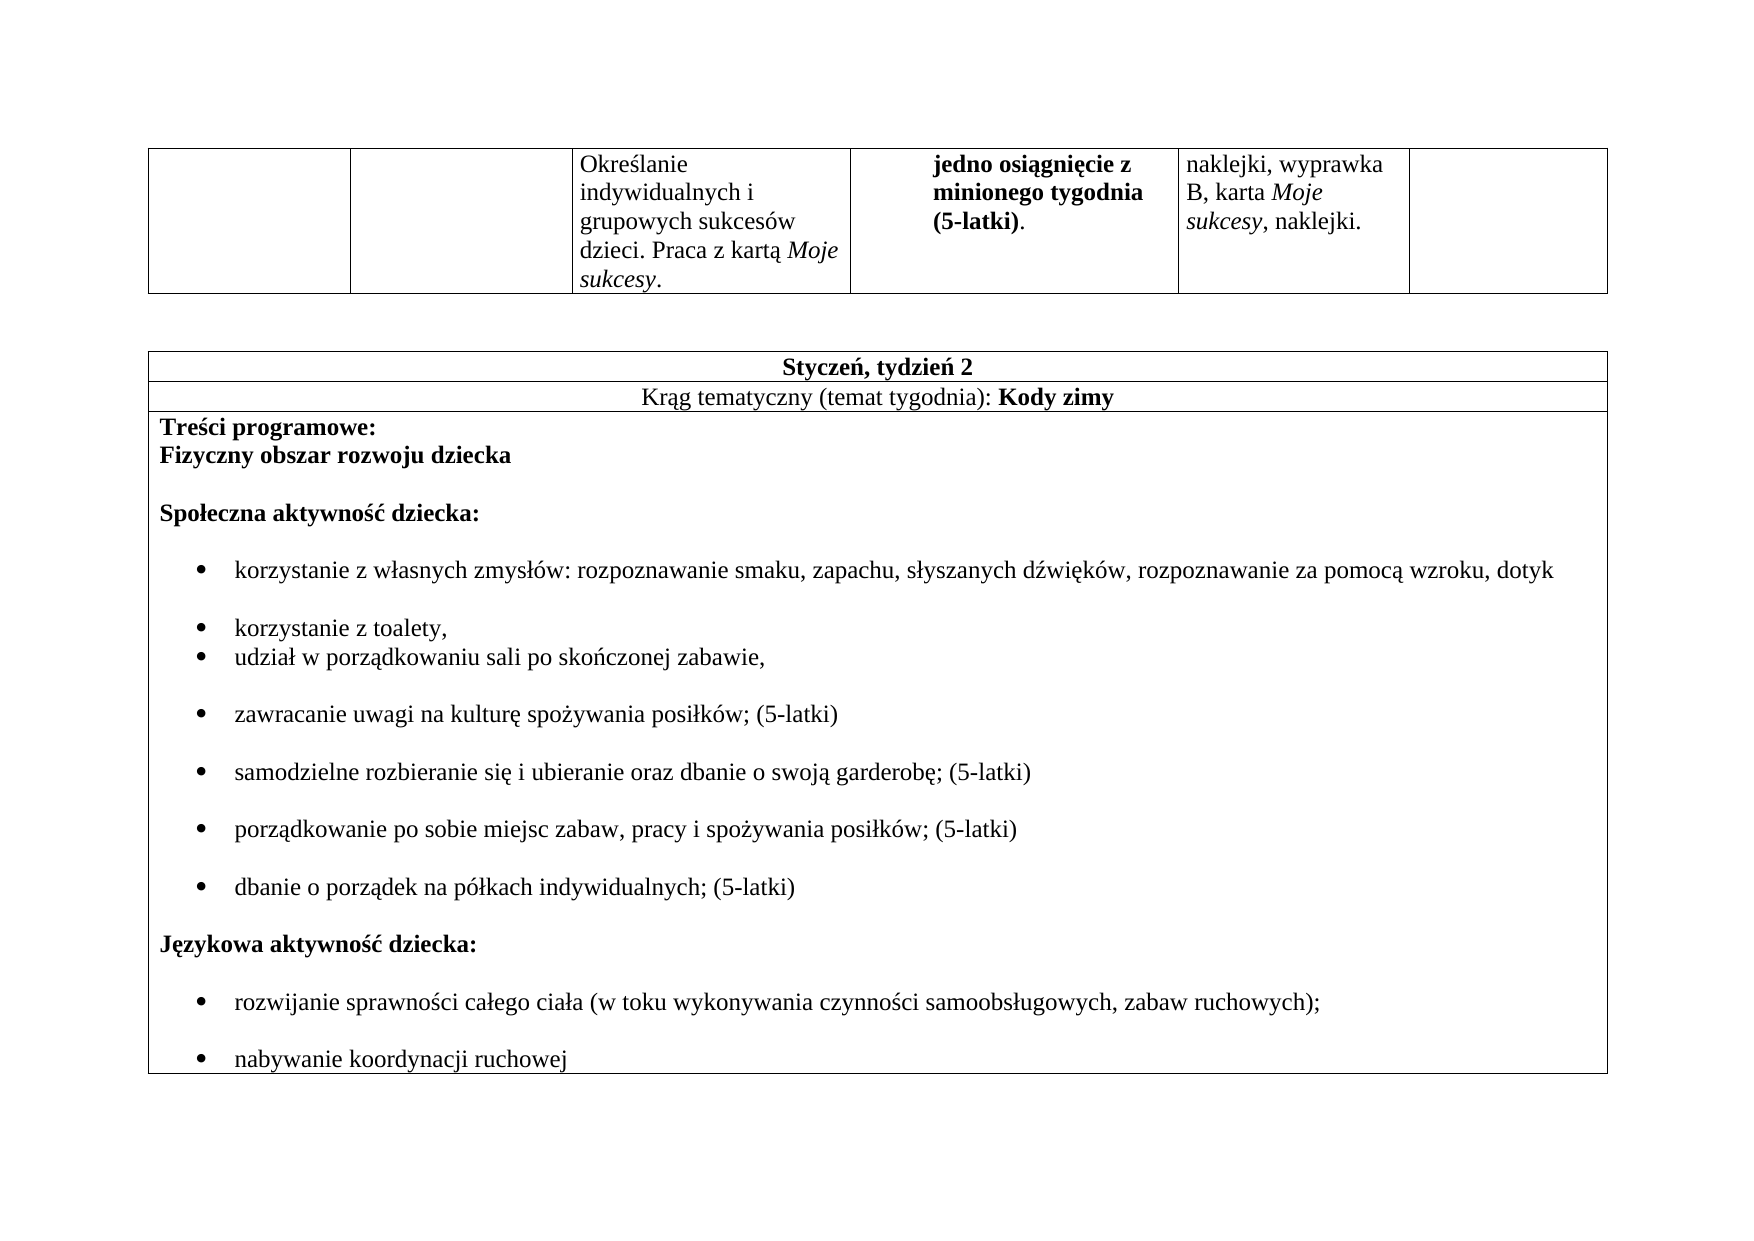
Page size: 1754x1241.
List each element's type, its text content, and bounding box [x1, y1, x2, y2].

table_cell Określanie indywidualnych i grupowych sukcesów dzieci. Praca z kartą Moje sukcesy. [573, 149, 850, 292]
table_cell jedno osiągnięcie z minionego tygodnia (5-latki). [851, 149, 1178, 292]
table_header Styczeń, tydzień 2 [149, 352, 1607, 381]
table_cell Treści programowe: Fizyczny obszar rozwoju dziecka Społeczna aktywność dziecka: korzystanie z własnych zmysłów: rozpoznawanie smaku, zapachu, słyszanych dźwięków, rozpoznawanie za pomocą wzroku, dotyk korzystanie z toalety, udział w porządkowaniu sali po skończonej zabawie, zawracanie uwagi na kulturę spożywania posiłków; (5-latki) samodzielne rozbieranie się i ubieranie oraz dbanie o swoją garderobę; (5-latki) porządkowanie po sobie miejsc zabaw, pracy i spożywania posiłków; (5-latki) dbanie o porządek na półkach indywidualnych; (5-latki) Językowa aktywność dziecka: rozwijanie sprawności całego ciała (w toku wykonywania czynności samoobsługowych, zabaw ruchowych); nabywanie koordynacji ruchowej nabywanie koordynacji wzrokowo-ruchowej, np. powtarzanie prostych ruchów innej osoby w czasie zabawy. nabywanie sprawności manualnej (poprzez wykonywanie czynności wymagających zaangażowania mięśni dłoni, np. lepienie prostych kształtów z plasteliny, zgniatanie i zaginanie papieru) rozwijanie sprawności całego ciała (w toku wykonywania czynności samoobsługowych, zabaw ruchowych i ćwiczeń gimnastycznych); (5-latki) wykonywanie czynności wymagających zaangażowania mięśni dłoni, np.: lepienie z plasteliny, zgniatanie i zaginanie papieru, wycinanie, wydzieranie; (5-latki) rozwijanie koordynacji wzrokowo-ruchowej, np.: powtarzanie ruchów innej osoby w czasie zabawy; (5-latki) wykonywanie czynności z dużym i małym napięciem mięśniowym w toku zabaw ruchowych i ćwiczeń plastycznych; (5-latki) odwzorowywanie elementów (przerysowywanie, rysowanie według wzoru, kalkowanie); (5-latki) Artystyczna aktywność dziecka: uczestniczenie w zabawach rytmicznych i ruchowych, reagowanie na zmiany tempa i dynamiki utworu o dużym zróżnicowaniu, rytmiczne poruszanie się przy muzyce, uczestniczenie w zabawach konstrukcyjnych, budowanie z naturalnych materiałów (piasek, śnieg), uczestniczenie w zabawach angażujących kilka zmysłów jednocześnie. uczestniczenie w zabawach rytmicznych, ruchowych, pląsach przy muzyce; (5-latki) obserwowanie różnych zjawisk fizycznych, np. rozpuszczania ciał stałych w cieczy, krystalizacji, topnienia, parowania, tonięcia i pływania ciał, rozszczepiania światła (tęcza), zjawisk akustycznych (echo), magnetycznych; (5-latki) uczestniczenie w zabawach konstrukcyjno-technicznych wykorzystujących doświadczenia zbierane podczas poznawania środowiska technicznego, np. składanie zabawek z oddzielnych części, budowanie różnych konstrukcji z klocków, przezywanie radości z pozytywnych efektów swoich działań; (5-latki) budowanie z naturalnych materiałów (piasek, śnieg); konstruowanie z tworzywa przyrodniczego, korka, drutu, papieru, wełny; (5-latki Ruchowa i zdrowotna aktywność dziecka: uczestniczenie w zabawach ruchowych: kształtujących postawę, orientacyjno-porządkowych, bieżnych, z elementami czworakowania, z elementami skoku, podskoku, z elementami toczenia, z elementami rzutu, chwytu, równoważnych, organizowanych metodą opowieści ruchowych, ze śpiewem, ubieranie się odpowiednio do warunków atmosferycznych występujących w danej porze roku, przebywanie na świeżym powietrzu – uczestniczenie w spacerach, zabawach, dbanie o higienę poprzez: codzienne mycie całego ciała, mycie zębów po posiłkach, samodzielne korzystanie z toalety, mycie rąk, zwłaszcza po pobycie w toalecie i zabawie na świeżym powietrzu, utrzymywanie czystości odzieży, obuwia, samodzielne ubieranie się i rozbieranie, dbanie o rzeczy osobiste, codzienne zmienianie bielizny, nieużywanie cudzych grzebieni, szczotek, ręczników, zachowywanie porządku w miejscu zabawy, wyrabianie nawyków zdrowotnych przy każdej nadarzającej się sytuacji (np. mycie rąk po skorzystaniu z toalety, składanie w jedno miejsce ubrań podczas przygotowań do leżakowania, korzystnie z chusteczek higienicznych w razie potrzeby), nazywanie części ciała; (5-latki) utrwalanie orientacji w schemacie własnego ciała i ciała drugiej osoby (np. w kontekście kształtowania prawidłowej postawy); (5-latki) uczestniczenie w zabawach ruchowych: kształtujących postawę, orientacyjno-porządkowych, bieżnych, z elementami skoku, podskoku, z elementami toczenia, z elementami rzutu, chwytu, równoważnych, organizowanych metodą opowieści ruchowych, ze śpiewem; (5-latki) uczestniczenie w zabawach organizowanych w terenie (w ogrodzie przedszkolnym, w parku, na boisku) w różnych porach roku (na śniegu, w wodzie); (5-latki) uczestniczenie w ćwiczeniach gimnastycznych; (5-latki) ubieranie się odpowiednio do warunków atmosferycznych występujących w danej porze roku (zapobieganie przegrzaniu i zmarznięciu); (latki) przebywanie na świeżym powietrzu; uczestniczenie w spacerach, zabawach i ćwiczeniach ruchowych; (5-latki) dbanie o higienę poprzez codzienne mycie całego ciała, mycie zębów po posiłkach, samodzielne korzystanie z toalety, mycie rak, zwłaszcza po pobycie w toalecie i po zabawie na świeżym powietrzu, utrzymywanie czystości odzieży, obuwia; zwracanie uwagi na estetyczny wygląd, samodzielne ubieranie się i rozbieranie, dbanie o rzeczy osobiste, codzienne zmienianie bielizny, nieużywanie cudzych grzebieni, szczotek, ręczników, zachowywanie porządku w miejscu zabawy, pracy, nauki; (5-latki) sygnalizowanie nauczycielowi złego samopoczucia; (5-latki) wyrabianie nawyków zdrowotnych, np. samodzielnego ubierania się, poprawnego korzystania z toalety, właściwego zachowania się przy stole, przestrzegania zasad bezpieczeństwa w toku zabaw ruchowych i innych; (5-latki) aktywne uczestniczenie w zabawach na świeżym powietrzu; (5-latki) przeplatanie aktywności ruchowej z odpoczynkiem; (5latki) wybieranie bezpiecznego miejsca do zabaw; (5-latki) bezpieczne korzystanie ze sprzętu sportowego, urządzeń znajdujących się na placu zabaw; (5-latki) informowanie nauczyciela o wszystkich sytuacjach budzących wątpliwości i obawy; (5-latki) naśladowanie ruchów wykonywanych przez nauczyciela, odtwarzanie ruchem całego ciała lub samych rąk sposobów poruszania się zwierząt itp.; (5-latki) Emocjonalny obszar rozwoju dziecka Społeczna aktywność dziecka: podejmowanie prób wspólnych zabaw, wyrażanie i nazywanie różnych emocji podczas zabaw; (5-latki) określanie sytuacji wywołujących różne emocje, np.: radość, złość, smutek, strach; (5-latki) radzenie sobie z emocjami poprzez udział w zabawach , rozmowach, słuchaniu wybranych utworów literackich; (5-latki) zapraszanie innych dzieci do wspólnej zabawy; (5-latki) szanowanie wytworów pracy innych oraz ich własności; (5-latki) dzielenie się wrażeniami, spostrzeżeniami z obserwacji danego zdarzenia, danej sytuacji; (5-latki) zwracanie się o pomoc w trudnych sytuacjach; (5-latki) dostrzeganie, że rośliny i zwierzęta mają swoje potrzeby; dbanie o nie (np. dokarmianie ptaków zimą); (5-latki) Społeczny obszar rozwoju dziecka Społeczna aktywność dziecka: podawanie swojego imienia i nazwiska, poznawanie imion i nazwisk dzieci z grupy, przestrzeganie ustalonych umów i zasad regulujących współżycie w grupie, podejmowanie prób wspólnych zabaw, uczestniczenie we wspólnych zabawach, odpowiadanie na pytania, prezentowanie swoich wyrobów, dokonanie samooceny ich wykonania; (5-latki) uczestniczenie w sytuacjach stwarzających możliwość wyboru, przewidywanie skutków zachowań, zwracanie uwagi na konsekwencje wynikające z danego wyboru; (5-latki) przestrzeganie wspólnie ustalonych umów i zasad regulujących współżycie w grupie; (5-latki) dostrzeganie potrzeb innych, szanowanie ich; (5-latki) cieszenie się z sukcesów drugiej osoby; (5-latki) pomaganie kolegom w sytuacjach wywołujących smutek; (5-latki) szanowanie wytworów pracy innych oraz ich własności; (5-latki) współdziałanie podczas zabaw, gier, tańców integracyjnych; (5-latki) unikanie zachować agresywnych, powstrzymywanie ich, dążenie do kompromisu; (5-latki) uczestniczenie we wspólnych zabawach, np.: ruchowych, prowadzonych metodą Rudolfa Labana, Weroniki Sherborne, wspólne wykonywanie prac plastycznych; (5-latki) dzielenie się wrażeniami, spostrzeżeniami z obserwacji danego zdarzenia, danej sytuacji; (5-latki) odpowiadanie na zadane pytania, formułowanie własnych pytań; (5-latki) Poznawczy obszar rozwoju dziecka Społeczna aktywność dziecka: określanie tego, co dziecko lubi robić. określanie tego, co dziecko robi dobrze: (5-latki) podejmowanie prób posługiwania się przyborami i narzędziami zgodnie z ich przeznaczeniem; (5-latki) opowiadanie o sobie w grupie rówieśniczej; (5-latki) oglądanie zdjęć, ilustracji, słuchanie wierszy, opowiadań – odwoływanie się do własnych obserwacji w celu zwróceni uwagi na piękno naszego kraju; (5-latki) poznawanie modelu kuli ziemskiej – globusa; (5-latki) Językowa aktywność dziecka: maszerowanie w rytmie muzyki lub w rytmie wystukiwanym na bębenku, wyrażanie swoich myśli, potrzeb, przeżyć w rozmowach z rówieśnikami w codziennych sytuacjach; wypowiadanie się na temat obrazka, ilustracji, wysłuchanego tekstu, powtarzanie krótkich rymowanek, wypowiadanie się prostymi zdaniami, słuchanie wierszy, opowiadań, odpowiadanie na pytania dotyczące utworu literackiego. recytowanie, indywidualnie i zespołowo, krótkich wierszy, uczestniczenie w zabawach polegających na odtwarzaniu dźwięków, np. w zabawie w echo melodyczne, wokalne; (5-latki) aktywne słuchanie rozmówcy; (5-latki) wyklaskiwanie rytmicznych fragmentów piosenek; (5-latki) wyrażanie swoich myśli, potrzeb, przeżyć w rozmowach z rówieśnikami w codziennych sytuacjach; (5-latki) swobodne rozmowy na tematy bliskie dzieciom w kontaktach grupowych; (5-latki) przekazywanie swoich odczuć, intencji w sposób werbalny i niewerbalny; (5-latki) stosowanie w wypowiedziach właściwych form fleksyjnych wszystkich odmiennych części mowy: czasownika, rzeczownika, zaimka, przymiotnika, liczebnika; (5-latki) wypowiadanie się złożonymi zdaniami, stosowanie kilkuzdaniowej wypowiedzi; (5-latki) odpowiadanie na pytania, poprawne formułowanie pytań; (5-latki) poznawanie nazwisk wybranych autorów książek dla dzieci, np.: D. Wawiłow, D. Gellner, W. Chotomska, J. Tuwim, J. Brzechwa; (5-latki) słuchanie wierszy, opowiadań, baśni polskich i zagranicznych autorów; (5-latki) obserwowanie otoczenia, wymienianie jego elementów, porównywanie ich z tym, co się znajduje dalej; (5-latki) wymawianie samogłosek, a potem wymawianie za nauczycielem spółgłosek; (5-latki) słuchanie zdań, wyodrębnianie w nich słów; liczenie słów w zdaniach; układanie zdań z określonej liczby słów; określanie kolejnych słów w zdaniu; (5-latki) układanie rymów do podanych słów; (5-latki) wyodrębnianie w słowach sylab, określanie ich kolejności; dzielenie słów na sylaby; liczenie sylab w słowach; tworzenie słów rozpoczynających się, kończących się dana sylabą; (5-latki) umiejętne odczytywanie często stosowanych oznaczeń i symboli; (5-latki) zwracanie uwagi na fakt, że czytanie obok mówienia i pisania jest jedną z form komunikowania się ludzi; (5-latki) rozpoznawanie liter drukowanych – małych i wielkich (5-latki) całościowe rozpoznawanie napisów umieszczonych w sali zajęć – nazw znajdujących się tam zabawek, kącików zainteresowań, roślin (sukcesywne ich wymienianie); (5-latki) wykonywanie ćwiczeń rozwijających orientacje przestrzenną (przygotowanie do czytania od lewej strony do prawej); (5-latki) rozumienie wybranych znaków umownych; (5-latki) Artystyczna aktywność dziecka: słuchanie piosenek w wykonaniu nauczyciela, nauka prostych piosenek fragmentami metodą ze słuchu, śpiewanie piosenek razem z osobą dorosłą, uczestniczenie w zabawach rytmicznych, ruchowych, rytmiczne poruszanie się przy muzyce, tworzenie galerii prac plastycznych dzieci, słuchanie fragmentów książek i tekstów z czasopism, uczestniczenie w zabawach naśladowczych, uczestniczenie w zabawach konstrukcyjnych. budowanie z naturalnych materiałów (piasek, śnieg), wspólne planowanie i przygotowywanie uroczystości na terenie przedszkola i poza nim; (5-latki) słuchanie piosenek w wykonaniu nauczyciela oraz nagrań; (5-latki) nauka piosenek fragmentami, metodą ze słuchu; (5-latki) śpiewanie piosenek – zbiorowe i indywidualne; (5-latki) wykorzystanie naturalnych efektów perkusyjnych (klaskania, tupania, stukania…) do akompaniamentu podczas słuchania lub śpiewania piosenek; (5-latki) poznawanie wyglądu instrumentów perkusyjnych: kołatki, grzechotki, bębenka, trójkąta, talerzy, drewienek i sposobu gry na nich; (5-latki) wykonywanie akompaniamentu do piosenek na instrumentach perkusyjnych oraz innych przedmiotach – indywidualnie lub grupowo (tworzenie orkiestry); (5-latki) wykonywanie prostych, jedno-, dwutaktowych tematów rytmicznych na instrumentach perkusyjnych; (5-latki) uczestniczenie w zabawach rytmicznych, ruchowych, pląsach przy muzyce; (5-latki) reagowanie na zmiany tempa i dynamiki utworu; (5-latki) estetyczne, rytmiczne poruszanie się przy muzyce; (5-latki) improwizowanie piosenki ruchem; (5-latki) dostrzeganie zmian w wysokości dźwięków; (5-latki) tworzenie galerii prac plastycznych dzieci, związanych, np. z porami roku; (5-latki) tworzenie różnych przestrzennych kompozycji z wykorzystaniem palców, dłoni, całego ciała; (5-latki) rysowanie, malowanie farbami plakatowymi, akwarelami z użyciem palców lub pędzli, na różnym podłożu; wycinanie, wydzieranie z różnych materiałów, obrysowywanie szablonów, lepienie z gliny, plasteliny, masy solnej i papierowej, modeliny, naklejanie, ugniatanie itd.; (5-latki) odczuwanie radości z tworzenia, działania plastycznego; (5-latki) słuchanie, czytanych przez nauczyciela lub lektora, fragmentów literatury z odpowiednią intonacją i odpowiednim natężeniem głosu; zwracanie uwagi na piękno języka polskiego (5-latki) wyrażanie swoich przeżyć wewnętrznych, uczuć poprzez różne formy ekspresji: słowną, ruchową, plastyczną, muzyczną; (5-latki) Aktywność poznawcza wykorzystywanie w zabawach różnych zabawek, przedmiotów, uczestniczenie w zabawach organizowanych przez nauczyciela, dających dziecku satysfakcję i radość, powtarzanie z pamięci wierszy, rymowanek, piosenek w połączeniu z ruchem, nauka na pamięć krótkich wierszy i piosenek treściowo bliskich dzieciom oraz sytuacjom, z jakimi się spotykają, dotykanie swojego ciała, zabawy z wykorzystaniem palców, dłoni, głowy, ramion itd.; oglądanie siebie w lustrze, liczenie z wymienianiem kolejnych liczebników głównych; zwrócenie uwagi na rolę ostatniego liczebnika, liczenie palców, przedmiotów itp., obserwowanie środowiska przyrodniczego; zwracanie uwagi na dominującą kolorystykę, zmiany, jakie zachodzą w przyrodzie, obserwowanie zmian zachodzących w przyrodzie zimą; zwracanie uwagi na koloryt i piękno przyrody w zimowej szacie, poznawanie zjawisk atmosferycznych charakterystycznych dla zimy, nazywanie ich, np.: opady śniegu. uczestniczenie w zabawach rozwijających: aktywność badawczą, umiejętność rozwiązywania problemów, myślenie, wyobrażenia, umiejętność klasyfikowania, uogólniania, rozumowania przyczynowo-skutkowego, poznawania samego siebie; (5-latki) uczestniczenie w zabawach organizowanych przez nauczyciela, dających dziecku satysfakcje i radość; (5-latki) wykorzystywanie w zabawach (także w sposób niekonwencjonalny) różnych zabawek, przedmiotów, znaków i symboli; (5-latki) rozpoznawanie przedmiotów, roślin, zwierząt za pomocą zmysłów: dotyku, smaku, węchu, wzroku, słuchu; (5-latki) dbanie o higienę zmysłów, np. unikanie hałasu, krzyku; (5-latki) mówienie z pamięci wierszy, rymowanek, piosenek w połączeniu z ruchem, obrazem, dźwiękiem; (5-latki) nauka na pamięć wierszy i piosenek treściowo bliskich dzieciom oraz sytuacjom, z jakimi się spotykają; (5-latki) uczestniczenie w zabawach, ćwiczeniach, pracach plastycznych, rozmowach, słuchaniu wierszy, opowiadań sprzyjających koncentracji uwagi; (5-latki) uczestniczenie w różnego rodzaju zabawach twórczych (tematycznych, konstrukcyjnych, ruchowych, z elementem pantomimy itd.): (5-latki) rozwijanie myślenia logicznego poprzez: rozwiązywanie zagadek, rebusów; (5-latki) słuchanie rymowanek, wierszy, opisujących nierealne miejsca, postacie, zdarzenia; (5-latki) nazywanie i wskazywanie części ciała występujących podwójnie, parami – oczu, uszu, nóg; (5-latki) poruszanie się pod dyktando nauczyciela; (5-latki) wykonywanie ćwiczeń w parach; (5-latki) zwracanie uwagi na kalendarze, ich rolę w określaniu dni tygodnia, miesięcy; (5-latki) budowanie danego szeregu według wzrastającej lub malejącej liczby elementów, wielkości, natężenia barwy; (5-latki) łączenie przedmiotów w grupy na podstawie cechy percepcyjnej, np. barwy, wielkości, kształtu, a następnie cech funkcjonalnych; (5-latki) rozróżnianie błędnego liczenia od poprawnego; (5-latki) wyjaśnianie roli wody w życiu ludzi i zwierząt; (5-latki) poznawanie kalendarza pogody; (5-latki) poznawanie zjawisk atmosferycznych charakterystycznych dla zimy, nazywanie ich, np.: opady śniegu, szron, szadź, zawieje śnieżne; (5-latki) poznawanie wybranych właściwości fizycznych śniegu i lodu, zwracanie uwagi na zanieczyszczenia, które zatrzymują w sobie; (5-latki) poznawanie charakterystycznych oznak zimy: krótkie dni, niska temperatura dokarmianie i dopajanie zwierząt w trudnych, zimowych warunkach; (5-latki) pomaganie zwierzętom, np. dokarmianie zwierząt w schronisku, ptaków zimą; (5-latki) szanowanie wody, niemarnowanie jej; (5-latki) rozwijanie wyobraźni przestrzennej (np. poprzez zastosowanie przestrzennych technik plastycznych, takich jak: konstruowanie, modelowanie itp., oraz pozostawianie swobody w zagospodarowaniu przestrzeni kartki w toku rysowania); (5-latki) nabywanie wrażliwości dotykowej (poprzez kontakt z różnym materiałem przeznaczonym do działalności plastyczno-konstrukcyjnej, np. sznurkiem, watą, folia aluminiową, papierem ściernym, styropianem); (5-latki) wyszukiwanie takich samych przedmiotów, obrazów, symboli graficznych; (5-latki) segregowanie danych symboli graficznych według przyjętego kryterium; (5-latki) Program wychowania przedszkolnego, Grupa MAC S.A. 2020 (s. 41–45, 46–48, 50, 52–54, 56, 57, 59–60, 61–62, 65, 66–67, 68, 71–72, 78). [149, 412, 1607, 1073]
table_cell Krąg tematyczny (temat tygodnia): Kody zimy [149, 382, 1607, 411]
table_cell [1410, 149, 1607, 292]
table_cell naklejki, wyprawka B, karta Moje sukcesy, naklejki. [1179, 149, 1409, 292]
